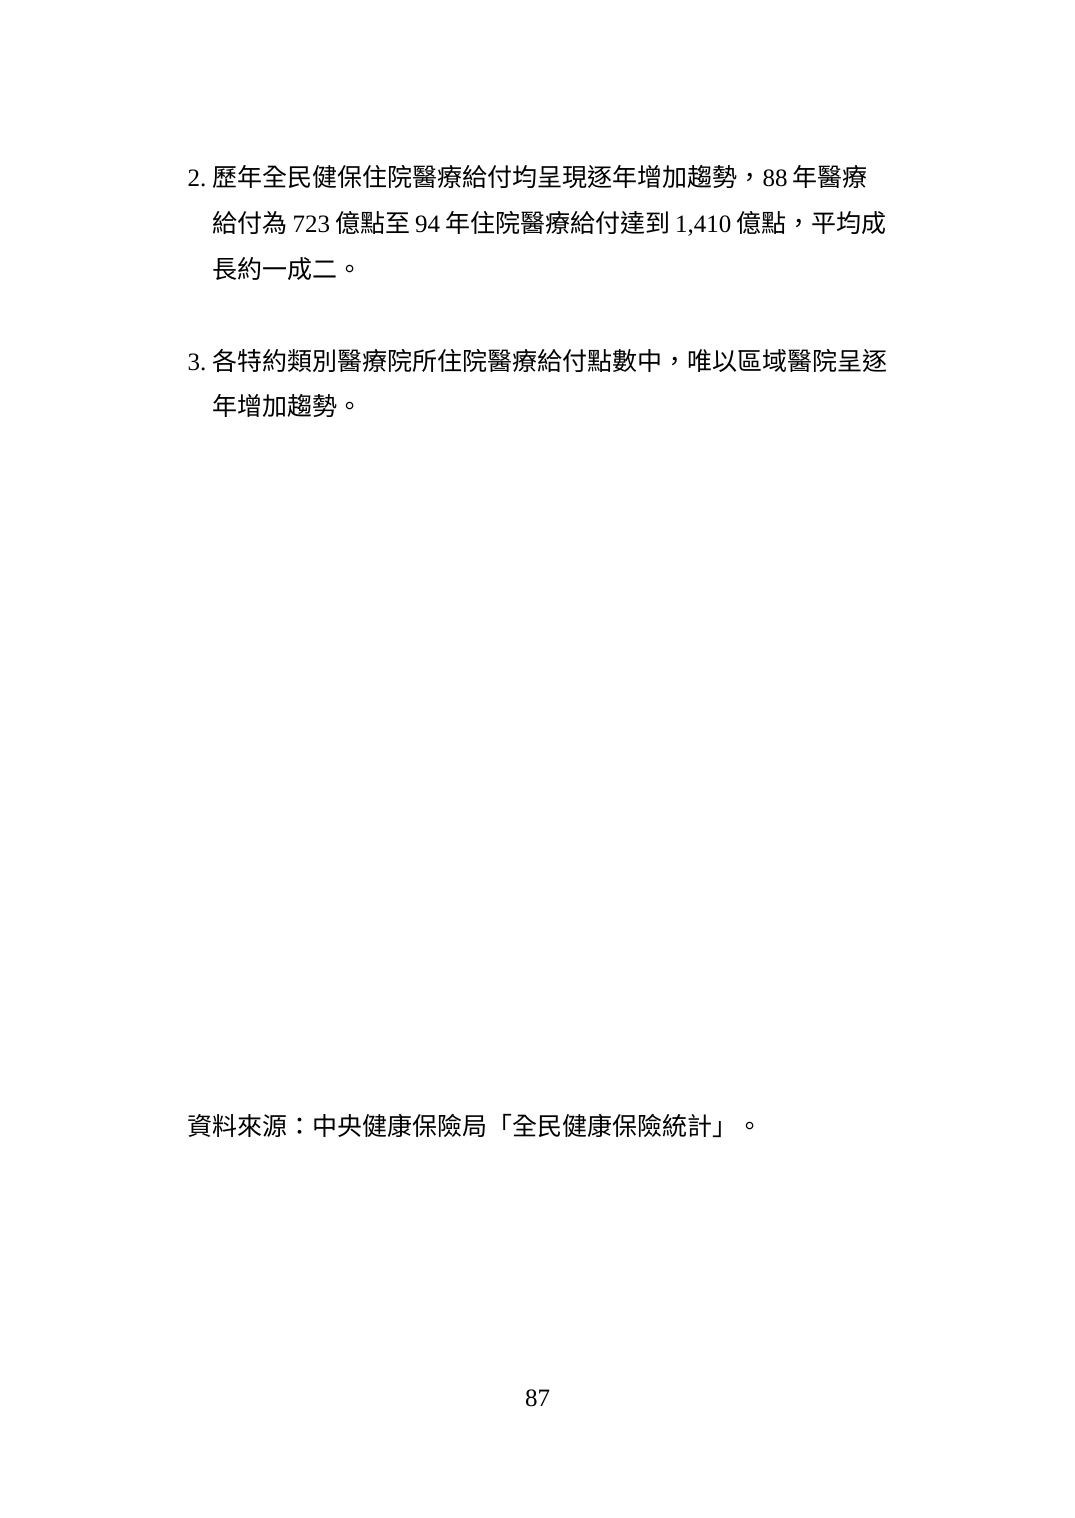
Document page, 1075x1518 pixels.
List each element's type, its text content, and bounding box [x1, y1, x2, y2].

list 歷年全民健保住院醫療給付均呈現逐年增加趨勢，88年醫療給付為723億點至94年住院醫療給付達到1,410億點，平均成長約一成二。 [187, 150, 888, 287]
text 資料來源：中央健康保險局「全民健康保險統計」。 [187, 1097, 888, 1143]
list 各特約類別醫療院所住院醫療給付點數中，唯以區域醫院呈逐年增加趨勢。 [187, 333, 888, 425]
